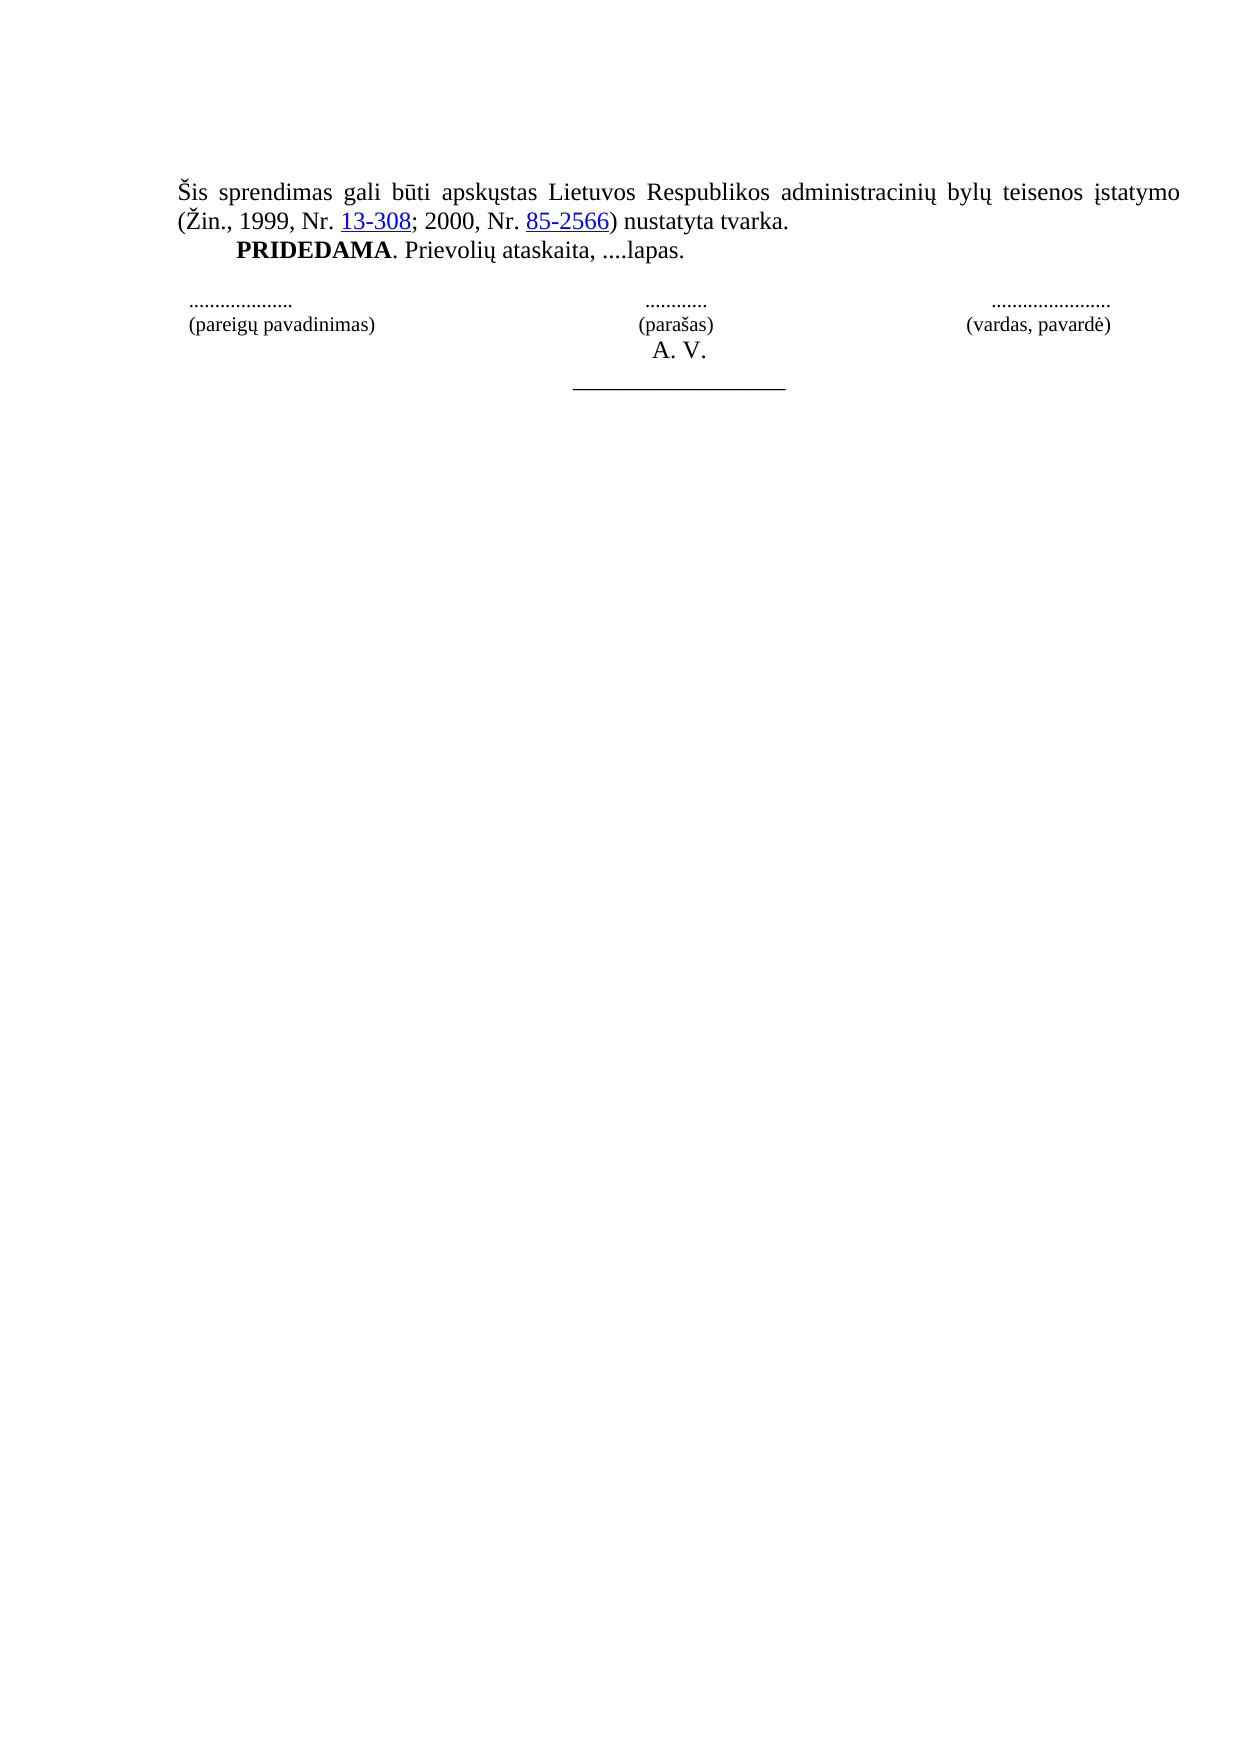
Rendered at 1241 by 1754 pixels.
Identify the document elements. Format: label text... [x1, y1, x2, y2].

table_header ............ (parašas) [576, 288, 776, 336]
table_header ....................... (vardas, pavardė) [776, 288, 1122, 336]
text PRIDEDAMA. Prievolių ataskaita, ....lapas. [177, 235, 1181, 263]
text _________________ [177, 364, 1181, 393]
text Šis sprendimas gali būti apskųstas Lietuvos Respublikos administracinių bylų teisenos įstatymo (Žin., 1999, Nr. 13-308; 2000, Nr. 85-2566) nustatyta tvarka. [177, 177, 1181, 235]
table_header .................... (pareigų pavadinimas) [177, 288, 576, 336]
text A. V. [177, 336, 1181, 364]
